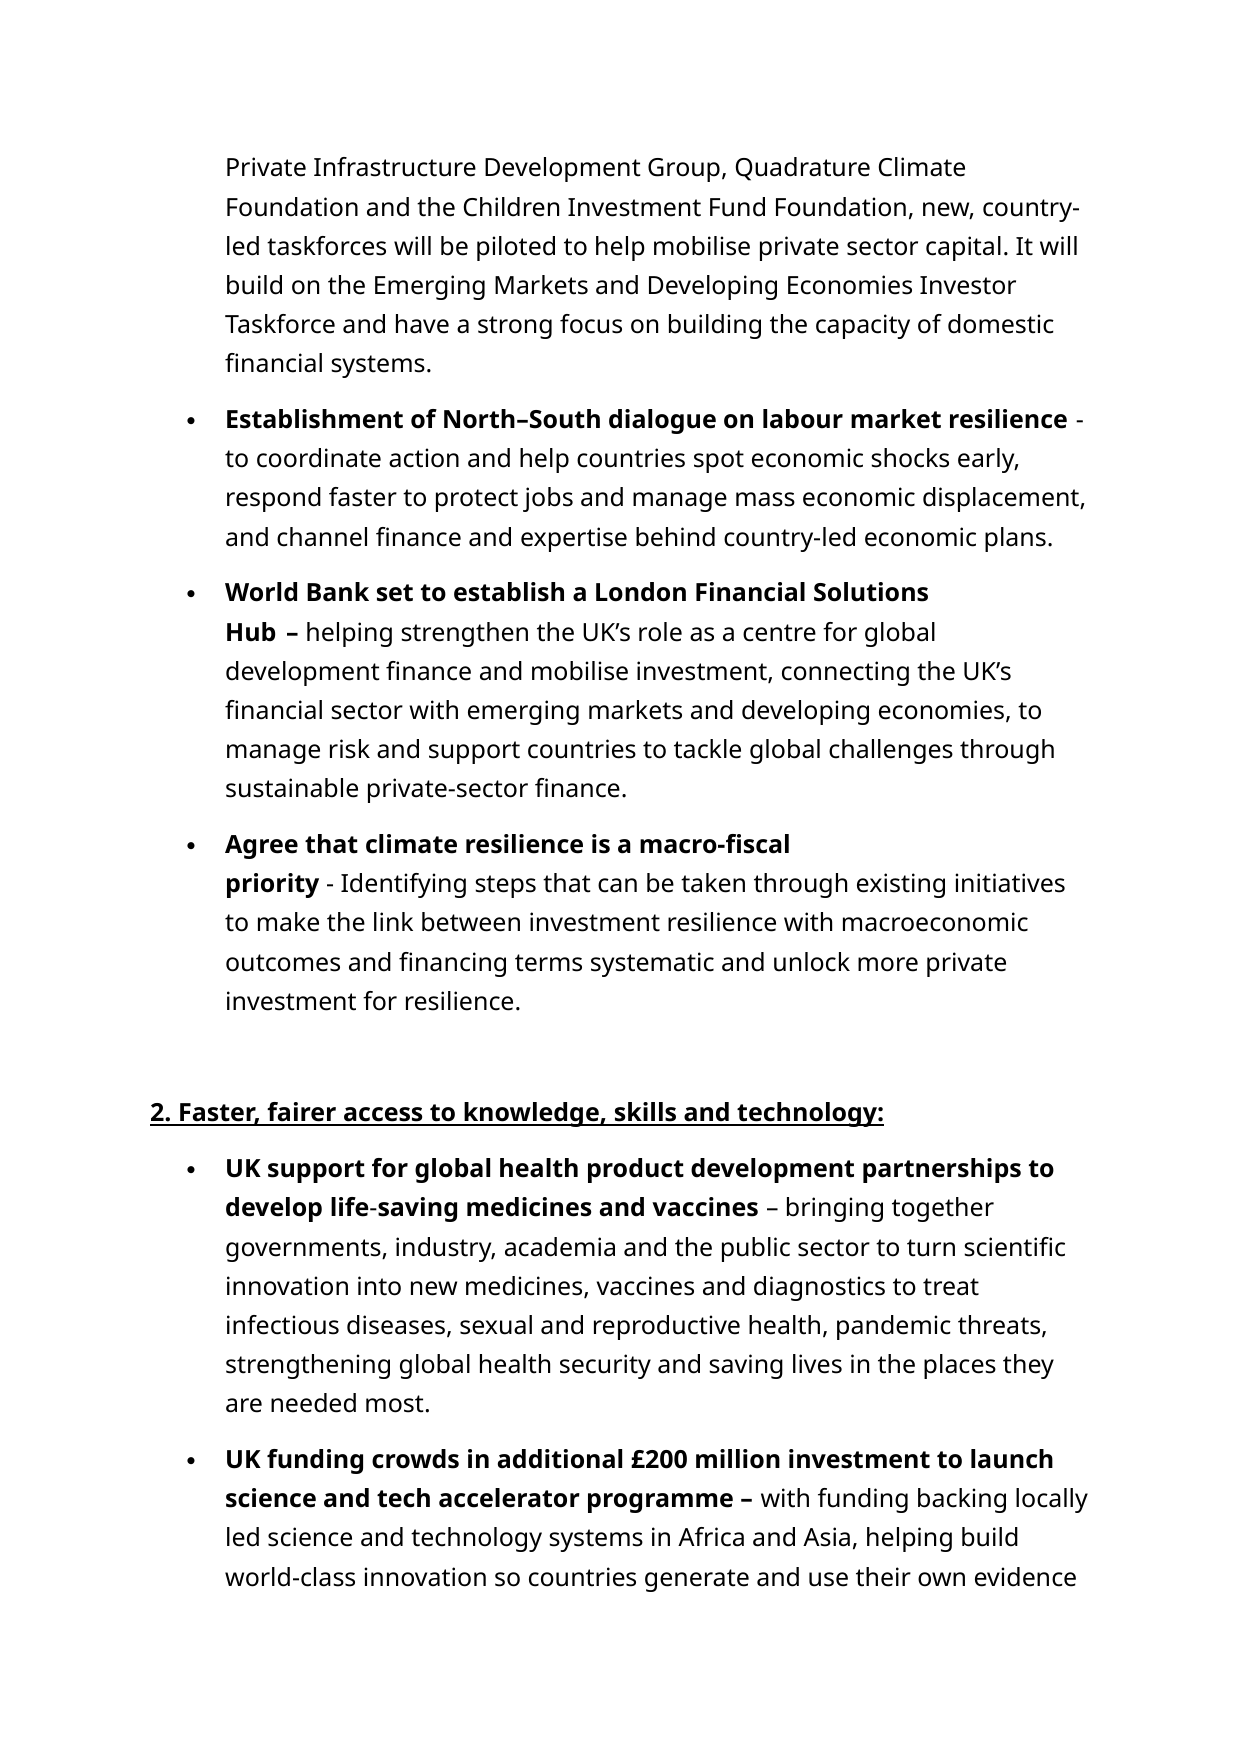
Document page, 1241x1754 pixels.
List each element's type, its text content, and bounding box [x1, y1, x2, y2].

list Establishment of North–South dialogue on labour market resilience - to coordinate action and help countries spot economic shocks early, respond faster to protect jobs and manage mass economic displacement, and channel finance and expertise behind country-led economic plans. [187, 402, 1090, 553]
list UK support for global health product development partnerships to develop life‑saving medicines and vaccines – bringing together governments, industry, academia and the public sector to turn scientific innovation into new medicines, vaccines and diagnostics to treat infectious diseases, sexual and reproductive health, pandemic threats, strengthening global health security and saving lives in the places they are needed most. [187, 1151, 1090, 1420]
text 2. Faster, fairer access to knowledge, skills and technology: [150, 1095, 1090, 1129]
list Agree that climate resilience is a macro-fiscal priority - Identifying steps that can be taken through existing initiatives to make the link between investment resilience with macroeconomic outcomes and financing terms systematic and unlock more private investment for resilience. [187, 827, 1090, 1017]
list Private Infrastructure Development Group, Quadrature Climate Foundation and the Children Investment Fund Foundation, new, country-led taskforces will be piloted to help mobilise private sector capital. It will build on the Emerging Markets and Developing Economies Investor Taskforce and have a strong focus on building the capacity of domestic financial systems. [187, 150, 1090, 380]
list UK funding crowds in additional £200 million investment to launch science and tech accelerator programme – with funding backing locally led science and technology systems in Africa and Asia, helping build world-class innovation so countries generate and use their own evidence [187, 1442, 1090, 1593]
list World Bank set to establish a London Financial Solutions Hub – helping strengthen the UK’s role as a centre for global development finance and mobilise investment, connecting the UK’s financial sector with emerging markets and developing economies, to manage risk and support countries to tackle global challenges through sustainable private-sector finance. [187, 575, 1090, 805]
